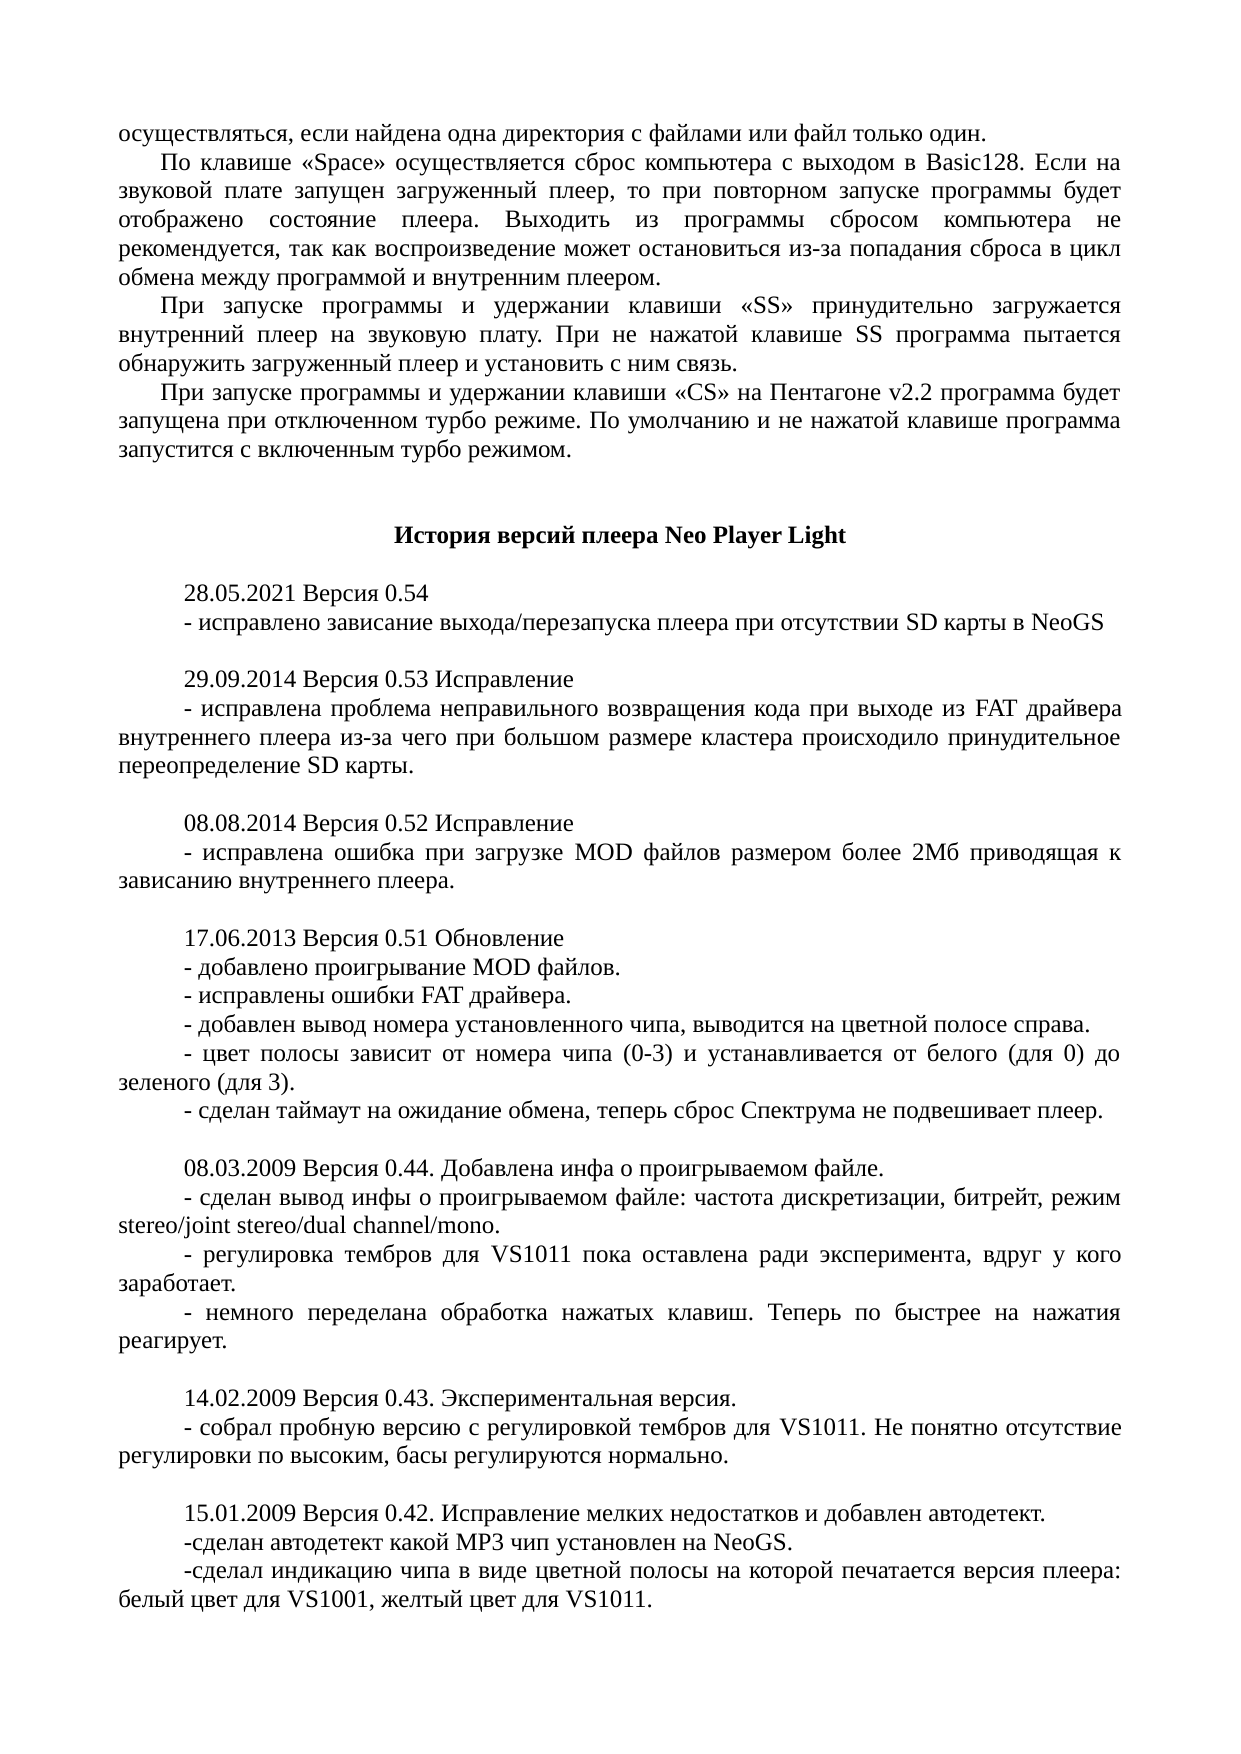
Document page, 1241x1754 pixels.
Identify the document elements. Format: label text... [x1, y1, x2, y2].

text 15.01.2009 Версия 0.42. Исправление мелких недостатков и добавлен автодетект. [118, 1498, 1122, 1527]
text -сделал индикацию чипа в виде цветной полосы на которой печатается версия плеера: белый цвет для VS1001, желтый цвет для VS1011. [118, 1556, 1122, 1613]
text - сделан таймаут на ожидание обмена, теперь сброс Спектрума не подвешивает плеер. [118, 1096, 1122, 1124]
text 29.09.2014 Версия 0.53 Исправление [118, 664, 1122, 693]
text При запуске программы и удержании клавиши «CS» на Пентагоне v2.2 программа будет запущена при отключенном турбо режиме. По умолчанию и не нажатой клавише программа запустится с включенным турбо режимом. [118, 377, 1122, 463]
text 17.06.2013 Версия 0.51 Обновление [118, 923, 1122, 952]
text - сделан вывод инфы о проигрываемом файле: частота дискретизации, битрейт, режим stereo/joint stereo/dual channel/mono. [118, 1182, 1122, 1239]
text - исправлена ошибка при загрузке MOD файлов размером более 2Мб приводящая к зависанию внутреннего плеера. [118, 837, 1122, 894]
text История версий плеера Neo Player Light [118, 521, 1122, 549]
text При запуске программы и удержании клавиши «SS» принудительно загружается внутренний плеер на звуковую плату. При не нажатой клавише SS программа пытается обнаружить загруженный плеер и установить с ним связь. [118, 291, 1122, 377]
text - собрал пробную версию с регулировкой тембров для VS1011. Не понятно отсутствие регулировки по высоким, басы регулируются нормально. [118, 1412, 1122, 1469]
text 08.03.2009 Версия 0.44. Добавлена инфа о проигрываемом файле. [118, 1153, 1122, 1182]
text - добавлен вывод номера установленного чипа, выводится на цветной полосе справа. [118, 1009, 1122, 1038]
text - добавлено проигрывание MOD файлов. [118, 952, 1122, 981]
text - цвет полосы зависит от номера чипа (0-3) и устанавливается от белого (для 0) до зеленого (для 3). [118, 1038, 1122, 1096]
text По клавише «Space» осуществляется сброс компьютера с выходом в Basic128. Если на звуковой плате запущен загруженный плеер, то при повторном запуске программы будет отображено состояние плеера. Выходить из программы сбросом компьютера не рекомендуется, так как воспроизведение может остановиться из-за попадания сброса в цикл обмена между программой и внутренним плеером. [118, 147, 1122, 291]
text 08.08.2014 Версия 0.52 Исправление [118, 808, 1122, 837]
text - исправлено зависание выхода/перезапуска плеера при отсутствии SD карты в NeoGS [118, 607, 1122, 636]
text - немного переделана обработка нажатых клавиш. Теперь по быстрее на нажатия реагирует. [118, 1297, 1122, 1354]
text -сделан автодетект какой MP3 чип установлен на NeoGS. [118, 1527, 1122, 1556]
text - регулировка тембров для VS1011 пока оставлена ради эксперимента, вдруг у кого заработает. [118, 1239, 1122, 1297]
text 14.02.2009 Версия 0.43. Экспериментальная версия. [118, 1383, 1122, 1412]
text - исправлены ошибки FAT драйвера. [118, 981, 1122, 1009]
text - исправлена проблема неправильного возвращения кода при выходе из FAT драйвера внутреннего плеера из-за чего при большом размере кластера происходило принудительное переопределение SD карты. [118, 693, 1122, 779]
text 28.05.2021 Версия 0.54 [118, 578, 1122, 607]
text осуществляться, если найдена одна директория с файлами или файл только один. [118, 118, 1122, 147]
